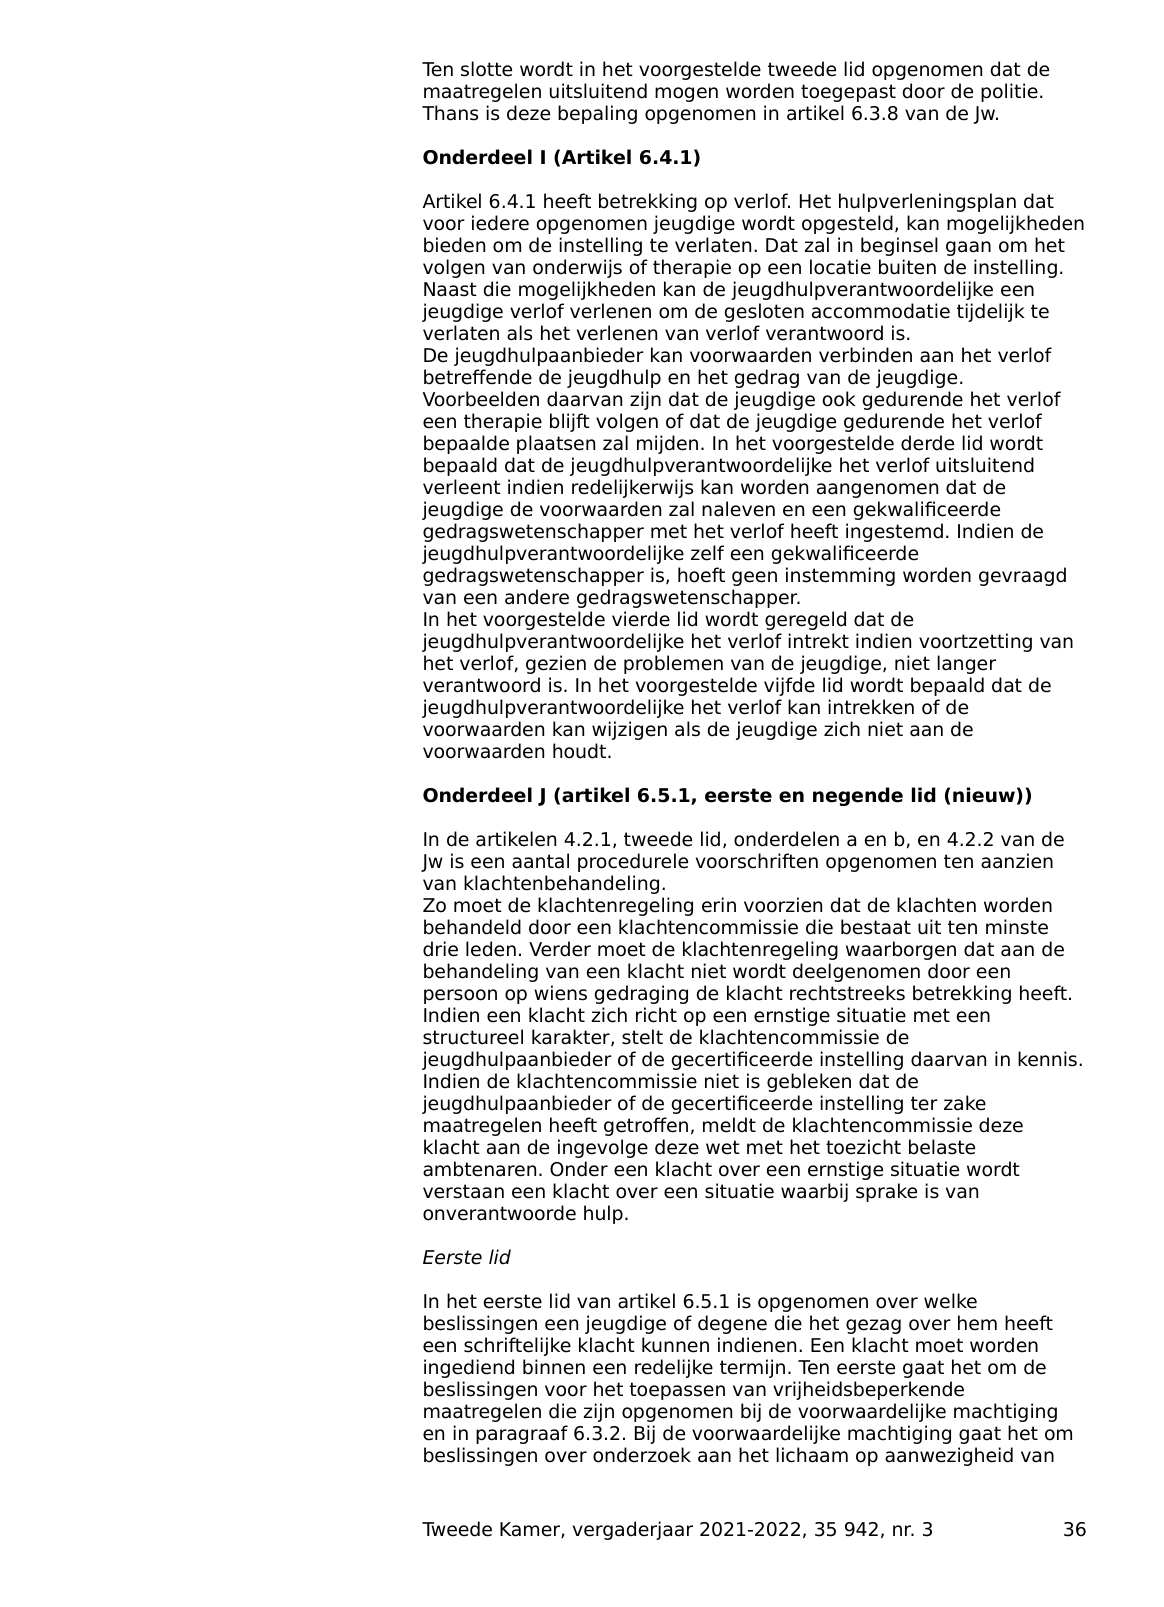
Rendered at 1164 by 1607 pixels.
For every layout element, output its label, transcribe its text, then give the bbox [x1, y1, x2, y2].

text Ten slotte wordt in het voorgestelde tweede lid opgenomen dat de maatregelen uitsluitend mogen worden toegepast door de politie. Thans is deze bepaling opgenomen in artikel 6.3.8 van de Jw. [422, 59, 1087, 125]
text In het voorgestelde vierde lid wordt geregeld dat de jeugdhulpverantwoordelijke het verlof intrekt indien voortzetting van het verlof, gezien de problemen van de jeugdige, niet langer verantwoord is. In het voorgestelde vijfde lid wordt bepaald dat de jeugdhulpverantwoordelijke het verlof kan intrekken of de voorwaarden kan wijzigen als de jeugdige zich niet aan de voorwaarden houdt. [422, 609, 1087, 763]
subtitle Eerste lid [422, 1247, 1087, 1269]
text De jeugdhulpaanbieder kan voorwaarden verbinden aan het verlof betreffende de jeugdhulp en het gedrag van de jeugdige. Voorbeelden daarvan zijn dat de jeugdige ook gedurende het verlof een therapie blijft volgen of dat de jeugdige gedurende het verlof bepaalde plaatsen zal mijden. In het voorgestelde derde lid wordt bepaald dat de jeugdhulpverantwoordelijke het verlof uitsluitend verleent indien redelijkerwijs kan worden aangenomen dat de jeugdige de voorwaarden zal naleven en een gekwalificeerde gedragswetenschapper met het verlof heeft ingestemd. Indien de jeugdhulpverantwoordelijke zelf een gekwalificeerde gedragswetenschapper is, hoeft geen instemming worden gevraagd van een andere gedragswetenschapper. [422, 345, 1087, 609]
text Artikel 6.4.1 heeft betrekking op verlof. Het hulpverleningsplan dat voor iedere opgenomen jeugdige wordt opgesteld, kan mogelijkheden bieden om de instelling te verlaten. Dat zal in beginsel gaan om het volgen van onderwijs of therapie op een locatie buiten de instelling. Naast die mogelijkheden kan de jeugdhulpverantwoordelijke een jeugdige verlof verlenen om de gesloten accommodatie tijdelijk te verlaten als het verlenen van verlof verantwoord is. [422, 191, 1087, 345]
text Zo moet de klachtenregeling erin voorzien dat de klachten worden behandeld door een klachtencommissie die bestaat uit ten minste drie leden. Verder moet de klachtenregeling waarborgen dat aan de behandeling van een klacht niet wordt deelgenomen door een persoon op wiens gedraging de klacht rechtstreeks betrekking heeft. Indien een klacht zich richt op een ernstige situatie met een structureel karakter, stelt de klachtencommissie de jeugdhulpaanbieder of de gecertificeerde instelling daarvan in kennis. Indien de klachtencommissie niet is gebleken dat de jeugdhulpaanbieder of de gecertificeerde instelling ter zake maatregelen heeft getroffen, meldt de klachtencommissie deze klacht aan de ingevolge deze wet met het toezicht belaste ambtenaren. Onder een klacht over een ernstige situatie wordt verstaan een klacht over een situatie waarbij sprake is van onverantwoorde hulp. [422, 895, 1087, 1225]
subtitle Onderdeel I (Artikel 6.4.1) [422, 147, 1087, 169]
text In de artikelen 4.2.1, tweede lid, onderdelen a en b, en 4.2.2 van de Jw is een aantal procedurele voorschriften opgenomen ten aanzien van klachtenbehandeling. [422, 829, 1087, 895]
text In het eerste lid van artikel 6.5.1 is opgenomen over welke beslissingen een jeugdige of degene die het gezag over hem heeft een schriftelijke klacht kunnen indienen. Een klacht moet worden ingediend binnen een redelijke termijn. Ten eerste gaat het om de beslissingen voor het toepassen van vrijheidsbeperkende maatregelen die zijn opgenomen bij de voorwaardelijke machtiging en in paragraaf 6.3.2. Bij de voorwaardelijke machtiging gaat het om beslissingen over onderzoek aan het lichaam op aanwezigheid van [422, 1291, 1087, 1467]
subtitle Onderdeel J (artikel 6.5.1, eerste en negende lid (nieuw)) [422, 785, 1087, 807]
